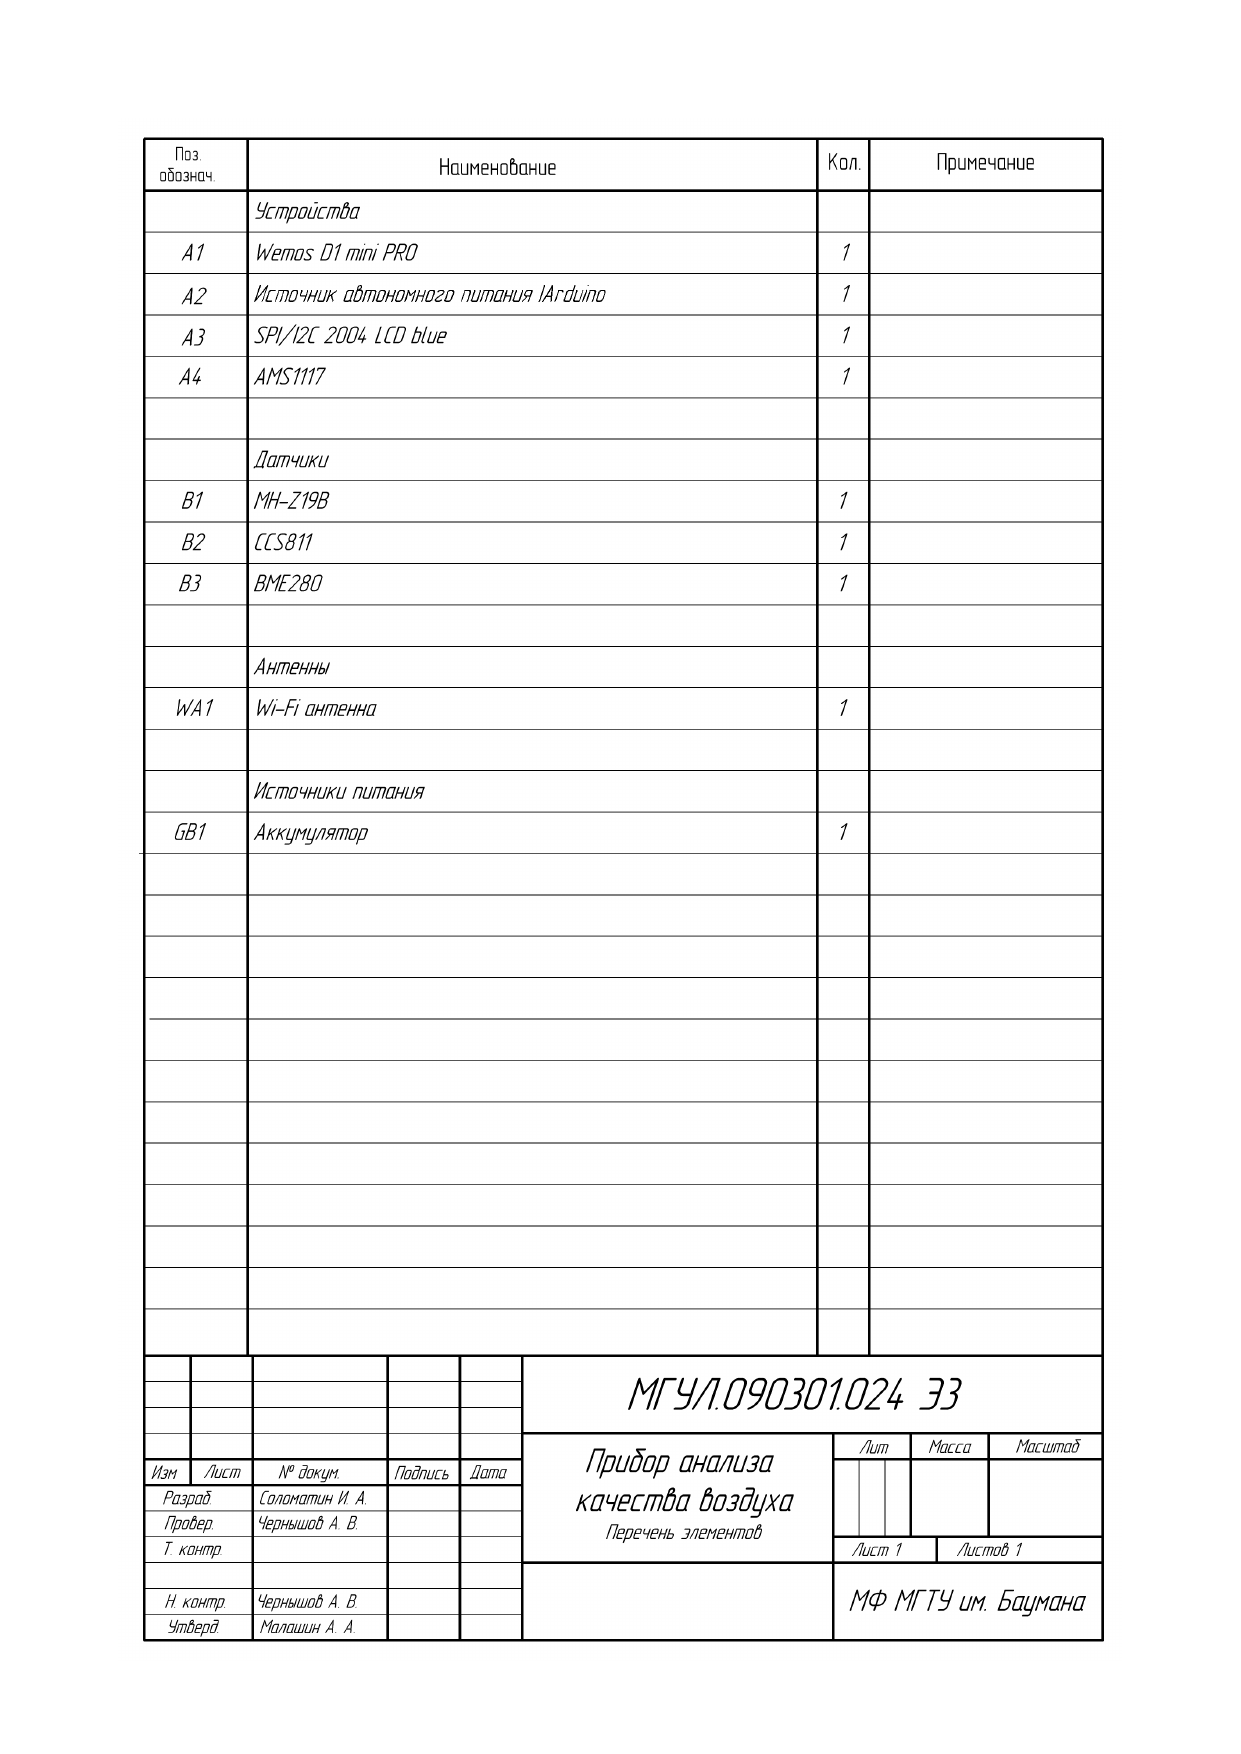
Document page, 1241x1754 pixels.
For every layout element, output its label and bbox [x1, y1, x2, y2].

picture [118, 118, 1123, 1661]
